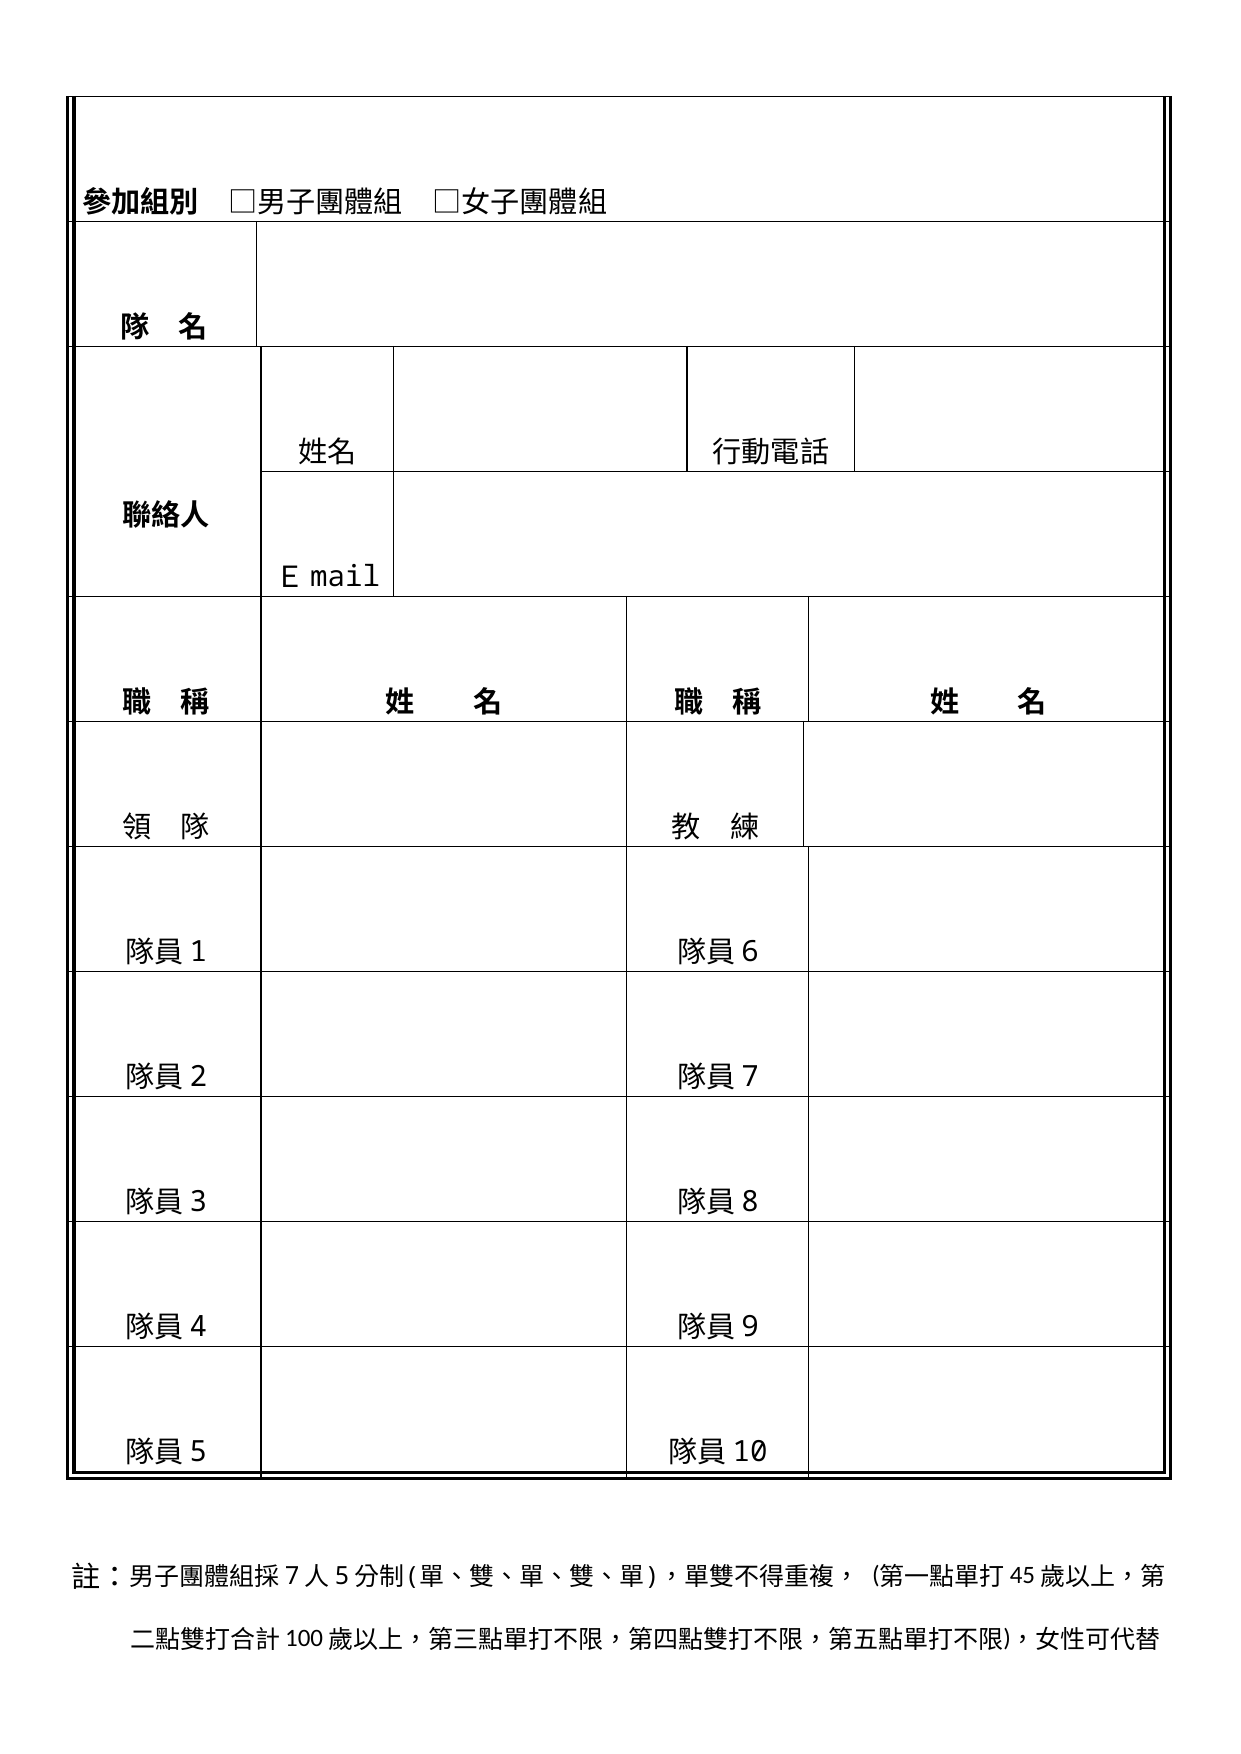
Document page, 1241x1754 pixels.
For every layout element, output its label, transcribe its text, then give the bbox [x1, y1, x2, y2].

table_cell 領 隊 [76, 722, 260, 846]
table_cell 聯絡人 [76, 347, 260, 596]
table_cell [257, 222, 1163, 346]
table_cell 參加組別 □男子團體組 □女子團體組 [76, 97, 1163, 221]
table_cell 隊員5 [76, 1347, 260, 1471]
table_cell 職 稱 [627, 597, 808, 721]
table_cell [809, 847, 1163, 971]
table_cell 隊員7 [627, 972, 808, 1096]
table_cell 姓名 [262, 347, 393, 471]
table_cell 隊員2 [76, 972, 260, 1096]
table_cell 隊員3 [76, 1097, 260, 1221]
table_cell 行動電話 [688, 347, 854, 471]
table_cell [394, 472, 1163, 596]
table_cell [809, 972, 1163, 1096]
table_cell [262, 1097, 626, 1221]
table_cell 姓 名 [809, 597, 1163, 721]
table_cell [855, 347, 1163, 471]
table_cell [262, 972, 626, 1096]
table_cell [809, 1347, 1163, 1471]
table_cell [262, 722, 626, 846]
table_cell [804, 722, 1163, 846]
table_cell 姓 名 [262, 597, 626, 721]
table_cell 教 練 [627, 722, 803, 846]
table_cell 隊 名 [76, 222, 256, 346]
table_cell 職 稱 [76, 597, 260, 721]
table_cell 隊員4 [76, 1222, 260, 1346]
table_cell 隊員6 [627, 847, 808, 971]
table_cell [394, 347, 686, 471]
table_cell 隊員8 [627, 1097, 808, 1221]
table_cell 隊員1 [76, 847, 260, 971]
table_cell 隊員10 [627, 1347, 808, 1471]
text 註：男子團體組採7人5分制(單、雙、單、雙、單)，單雙不得重複， (第一點單打45歲以上，第二點雙打合計100歲以上，第三點單打不限，第四點雙打不限，第五點單打不限)，女性可代替 [71, 1533, 1169, 1658]
table_cell [262, 847, 626, 971]
table_cell [262, 1347, 626, 1471]
table_cell Ｅmail [262, 472, 393, 596]
table_cell [809, 1097, 1163, 1221]
table_cell [262, 1222, 626, 1346]
table_cell [809, 1222, 1163, 1346]
table_cell 隊員9 [627, 1222, 808, 1346]
